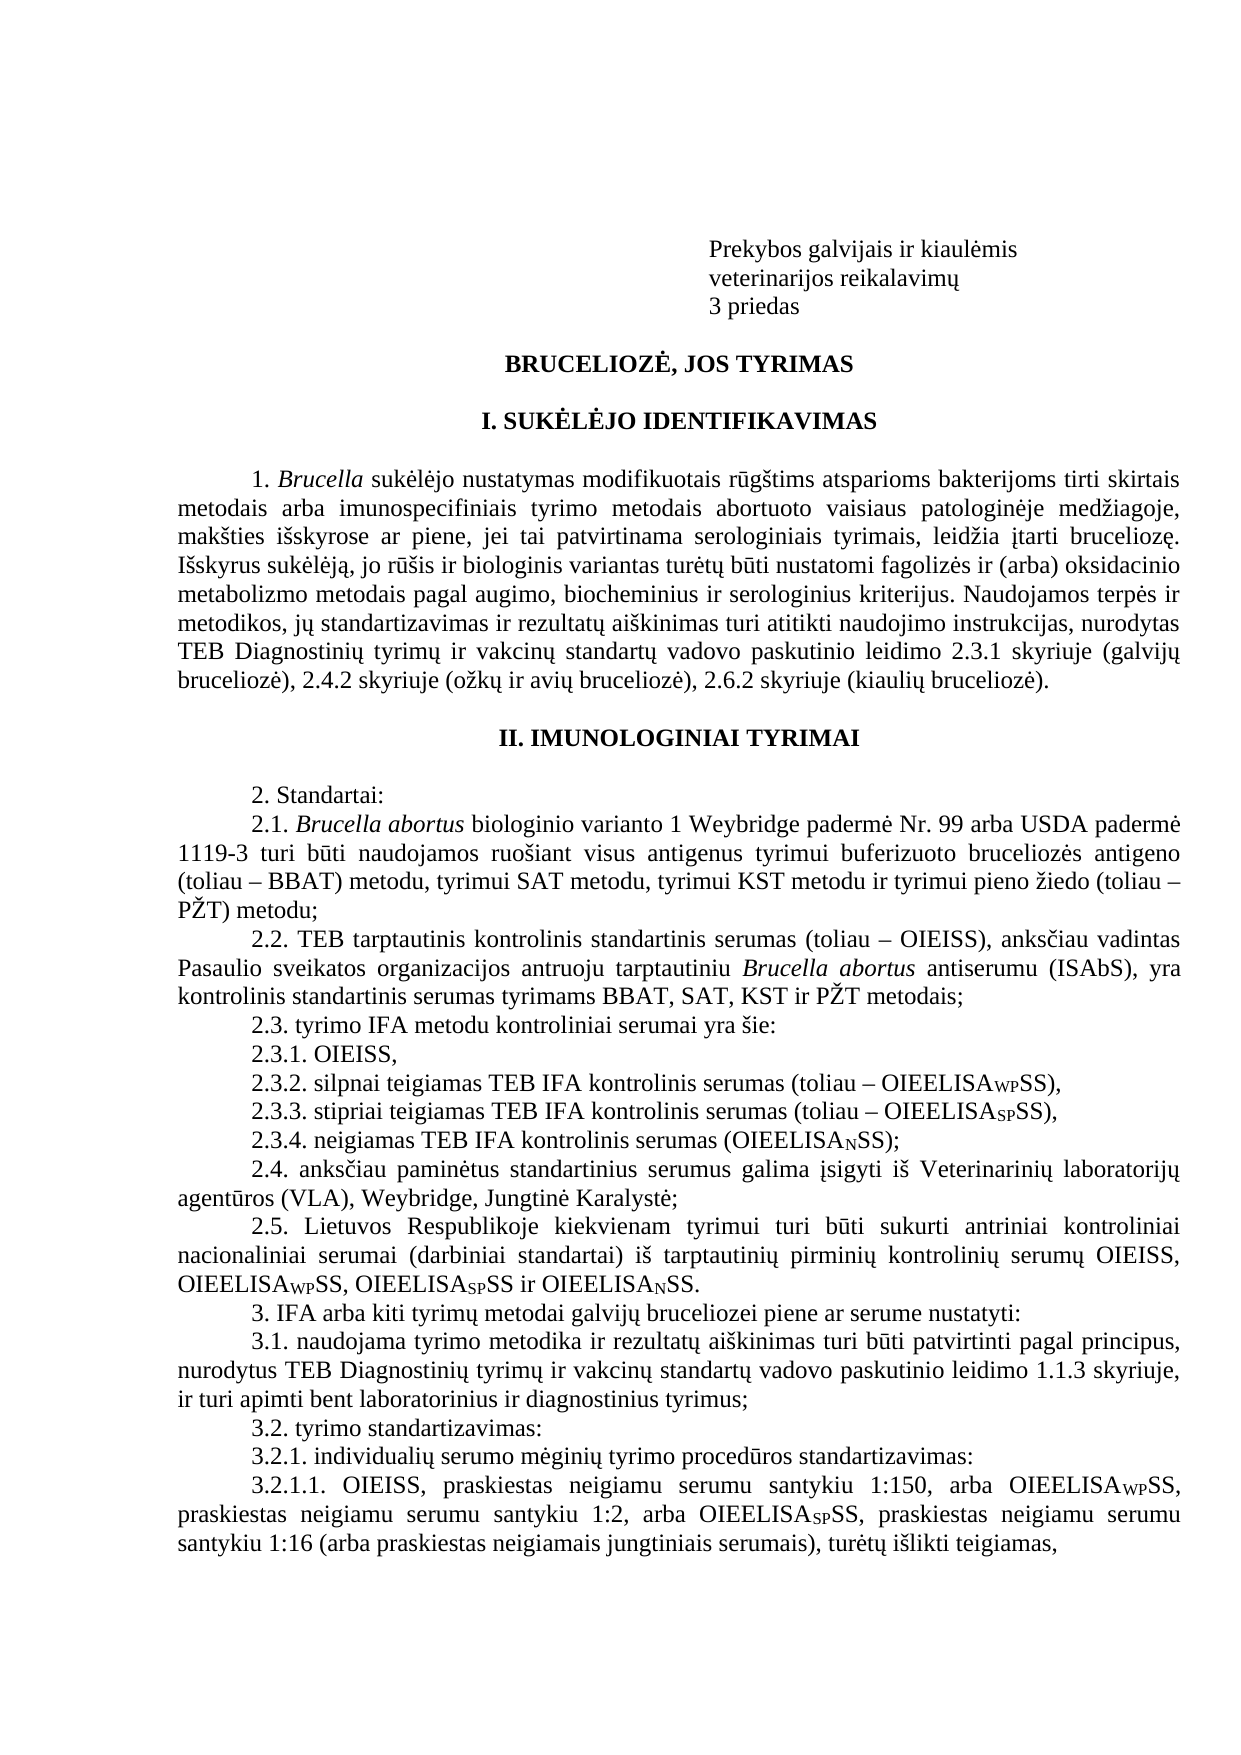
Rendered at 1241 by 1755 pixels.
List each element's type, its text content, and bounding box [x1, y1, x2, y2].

text 2.4. anksčiau paminėtus standartinius serumus galima įsigyti iš Veterinarinių laboratorijų agentūros (VLA), Weybridge, Jungtinė Karalystė; [177, 1154, 1181, 1211]
text 2.1. Brucella abortus biologinio varianto 1 Weybridge padermė Nr. 99 arba USDA padermė 1119-3 turi būti naudojamos ruošiant visus antigenus tyrimui buferizuoto bruceliozės antigeno (toliau – BBAT) metodu, tyrimui SAT metodu, tyrimui KST metodu ir tyrimui pieno žiedo (toliau – PŽT) metodu; [177, 809, 1181, 924]
text 2.3. tyrimo IFA metodu kontroliniai serumai yra šie: [177, 1010, 1181, 1039]
text 2.3.4. neigiamas TEB IFA kontrolinis serumas (OIEELISANSS); [177, 1125, 1181, 1154]
text 2.2. TEB tarptautinis kontrolinis standartinis serumas (toliau – OIEISS), anksčiau vadintas Pasaulio sveikatos organizacijos antruoju tarptautiniu Brucella abortus antiserumu (ISAbS), yra kontrolinis standartinis serumas tyrimams BBAT, SAT, KST ir PŽT metodais; [177, 924, 1181, 1010]
text 3.2.1. individualių serumo mėginių tyrimo procedūros standartizavimas: [177, 1441, 1181, 1470]
text 1. Brucella sukėlėjo nustatymas modifikuotais rūgštims atsparioms bakterijoms tirti skirtais metodais arba imunospecifiniais tyrimo metodais abortuoto vaisiaus patologinėje medžiagoje, makšties išskyrose ar piene, jei tai patvirtinama serologiniais tyrimais, leidžia įtarti bruceliozę. Išskyrus sukėlėją, jo rūšis ir biologinis variantas turėtų būti nustatomi fagolizės ir (arba) oksidacinio metabolizmo metodais pagal augimo, biocheminius ir serologinius kriterijus. Naudojamos terpės ir metodikos, jų standartizavimas ir rezultatų aiškinimas turi atitikti naudojimo instrukcijas, nurodytas TEB Diagnostinių tyrimų ir vakcinų standartų vadovo paskutinio leidimo 2.3.1 skyriuje (galvijų bruceliozė), 2.4.2 skyriuje (ožkų ir avių bruceliozė), 2.6.2 skyriuje (kiaulių bruceliozė). [177, 464, 1181, 694]
text 3.2. tyrimo standartizavimas: [177, 1413, 1181, 1441]
text 3. IFA arba kiti tyrimų metodai galvijų bruceliozei piene ar serume nustatyti: [177, 1298, 1181, 1326]
text 3.1. naudojama tyrimo metodika ir rezultatų aiškinimas turi būti patvirtinti pagal principus, nurodytus TEB Diagnostinių tyrimų ir vakcinų standartų vadovo paskutinio leidimo 1.1.3 skyriuje, ir turi apimti bent laboratorinius ir diagnostinius tyrimus; [177, 1326, 1181, 1413]
text 2. Standartai: [177, 780, 1181, 809]
text 2.3.1. OIEISS, [177, 1039, 1181, 1068]
text 2.5. Lietuvos Respublikoje kiekvienam tyrimui turi būti sukurti antriniai kontroliniai nacionaliniai serumai (darbiniai standartai) iš tarptautinių pirminių kontrolinių serumų OIEISS, OIEELISAWPSS, OIEELISASPSS ir OIEELISANSS. [177, 1211, 1181, 1298]
text 2.3.2. silpnai teigiamas TEB IFA kontrolinis serumas (toliau – OIEELISAWPSS), [177, 1068, 1181, 1096]
text II. IMUNOLOGINIAI TYRIMAI [177, 723, 1181, 751]
text 3 priedas [177, 291, 1181, 320]
text I. SUKĖLĖJO IDENTIFIKAVIMAS [177, 406, 1181, 435]
text veterinarijos reikalavimų [177, 263, 1181, 291]
text 2.3.3. stipriai teigiamas TEB IFA kontrolinis serumas (toliau – OIEELISASPSS), [177, 1096, 1181, 1125]
text BRUCELIOZĖ, JOS TYRIMAS [177, 349, 1181, 378]
text Prekybos galvijais ir kiaulėmis [709, 234, 1181, 263]
text 3.2.1.1. OIEISS, praskiestas neigiamu serumu santykiu 1:150, arba OIEELISAWPSS, praskiestas neigiamu serumu santykiu 1:2, arba OIEELISASPSS, praskiestas neigiamu serumu santykiu 1:16 (arba praskiestas neigiamais jungtiniais serumais), turėtų išlikti teigiamas, [177, 1470, 1181, 1556]
